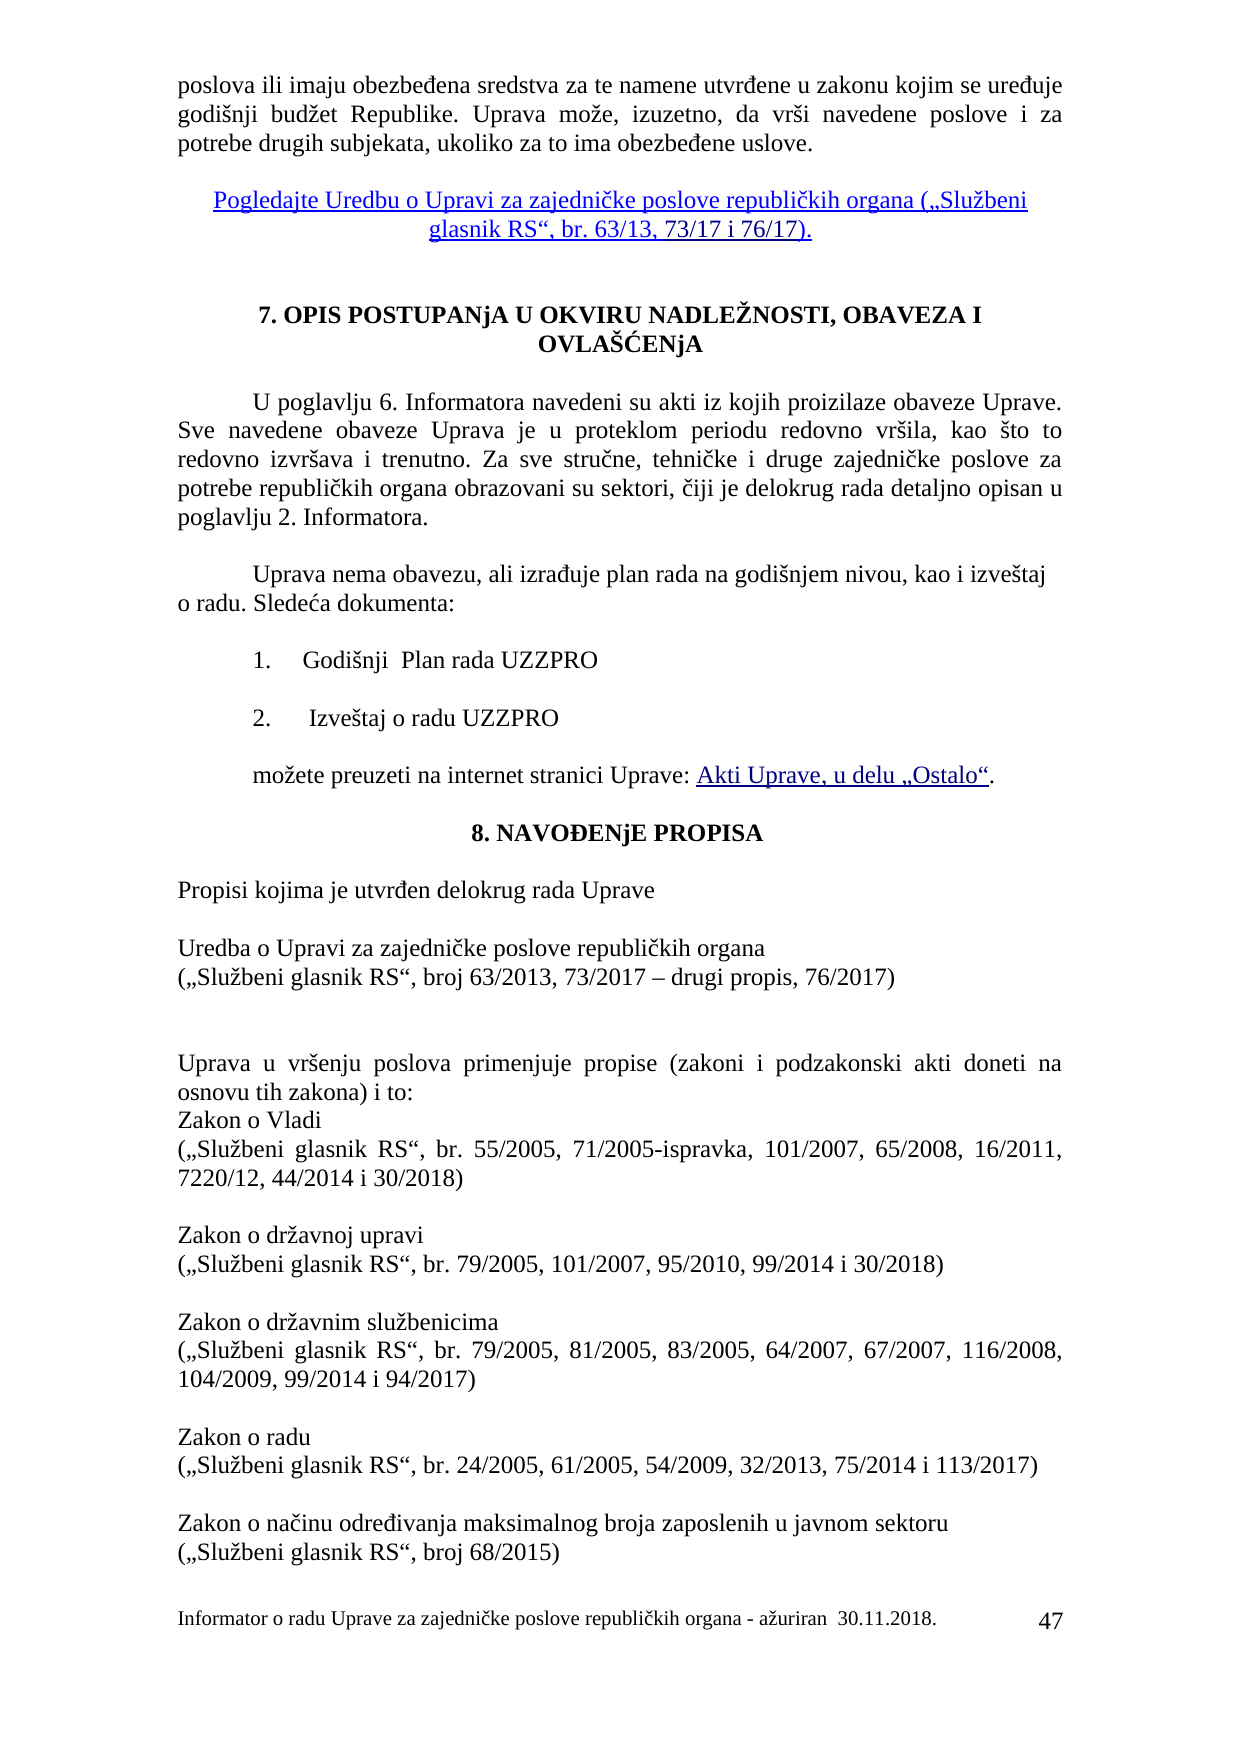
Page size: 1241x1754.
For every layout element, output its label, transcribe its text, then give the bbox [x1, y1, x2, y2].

text poslova ili imaju obezbeđena sredstva za te namene utvrđene u zakonu kojim se uređuje godišnji budžet Republike. Uprava može, izuzetno, da vrši navedene poslove i za potrebe drugih subjekata, ukoliko za to ima obezbeđene uslove. [177, 70, 1063, 157]
text 2. Izveštaj o radu UZZPRO [177, 703, 1063, 732]
text 8. NAVOĐENјE PROPISA [177, 818, 1063, 847]
text („Službeni glasnik RS“, br. 79/2005, 101/2007, 95/2010, 99/2014 i 30/2018) [177, 1249, 1063, 1278]
text („Službeni glasnik RS“, br. 24/2005, 61/2005, 54/2009, 32/2013, 75/2014 i 113/2017) [177, 1450, 1063, 1479]
text („Službeni glasnik RS“, broj 63/2013, 73/2017 – drugi propis, 76/2017) [177, 962, 1063, 990]
text Zakon o državnim službenicima [177, 1307, 1063, 1335]
text 7. OPIS POSTUPANјA U OKVIRU NADLEŽNOSTI, OBAVEZA I OVLAŠĆENјA [177, 300, 1063, 358]
text Propisi kojima je utvrđen delokrug rada Uprave [177, 875, 1063, 904]
text Uredba o Upravi za zajedničke poslove republičkih organa [177, 933, 1063, 962]
text možete preuzeti na internet stranici Uprave: Akti Uprave, u delu „Ostalo“. [177, 760, 1063, 789]
text („Službeni glasnik RS“, br. 55/2005, 71/2005-ispravka, 101/2007, 65/2008, 16/2011, 7220/12, 44/2014 i 30/2018) [177, 1134, 1063, 1192]
text Uprava nema obavezu, ali izrađuje plan rada na godišnjem nivou, kao i izveštaj o radu. Sledeća dokumenta: [177, 559, 1063, 617]
text Uprava u vršenju poslova primenjuje propise (zakoni i podzakonski akti doneti na osnovu tih zakona) i to: [177, 1048, 1063, 1105]
text Zakon o državnoj upravi [177, 1220, 1063, 1249]
text Zakon o Vladi [177, 1105, 1063, 1134]
text („Službeni glasnik RS“, br. 79/2005, 81/2005, 83/2005, 64/2007, 67/2007, 116/2008, 104/2009, 99/2014 i 94/2017) [177, 1335, 1063, 1393]
text Zakon o radu [177, 1422, 1063, 1450]
text Zakon o načinu određivanja maksimalnog broja zaposlenih u javnom sektoru [177, 1508, 1063, 1537]
text („Službeni glasnik RS“, broj 68/2015) [177, 1537, 1063, 1565]
text Pogledajte Uredbu o Upravi za zajedničke poslove republičkih organa („Službeni glasnik RS“, br. 63/13, 73/17 i 76/17). [177, 185, 1063, 243]
text U poglavlјu 6. Informatora navedeni su akti iz kojih proizilaze obaveze Uprave. Sve navedene obaveze Uprava je u proteklom periodu redovno vršila, kao što to redovno izvršava i trenutno. Za sve stručne, tehničke i druge zajedničke poslove za potrebe republičkih organa obrazovani su sektori, čiji je delokrug rada detalјno opisan u poglavlјu 2. Informatora. [177, 387, 1063, 530]
list Godišnji Plan rada UZZPRO [252, 645, 1063, 674]
